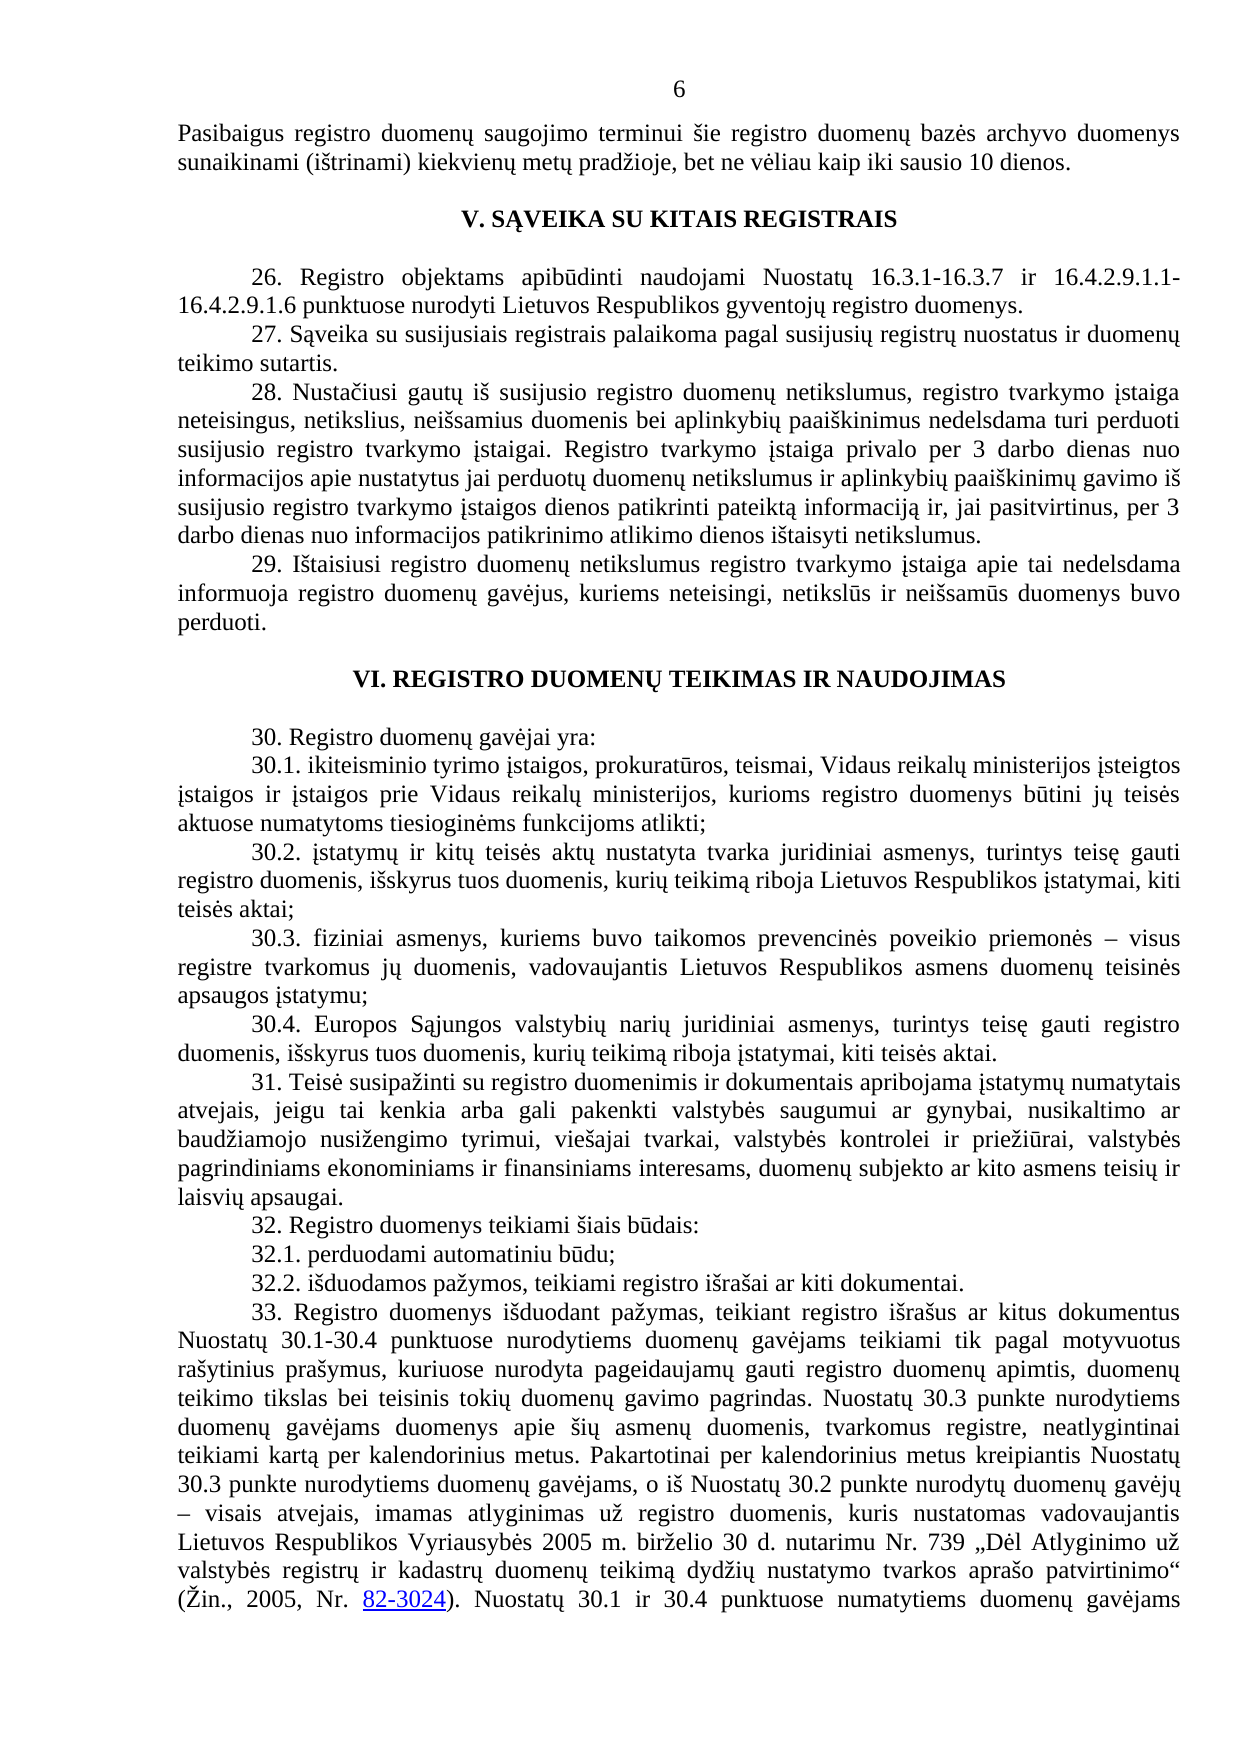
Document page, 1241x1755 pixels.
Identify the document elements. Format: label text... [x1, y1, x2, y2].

text 28. Nustačiusi gautų iš susijusio registro duomenų netikslumus, registro tvarkymo įstaiga neteisingus, netikslius, neišsamius duomenis bei aplinkybių paaiškinimus nedelsdama turi perduoti susijusio registro tvarkymo įstaigai. Registro tvarkymo įstaiga privalo per 3 darbo dienas nuo informacijos apie nustatytus jai perduotų duomenų netikslumus ir aplinkybių paaiškinimų gavimo iš susijusio registro tvarkymo įstaigos dienos patikrinti pateiktą informaciją ir, jai pasitvirtinus, per 3 darbo dienas nuo informacijos patikrinimo atlikimo dienos ištaisyti netikslumus. [177, 377, 1181, 549]
text 30. Registro duomenų gavėjai yra: [177, 722, 1181, 751]
text 26. Registro objektams apibūdinti naudojami Nuostatų 16.3.1-16.3.7 ir 16.4.2.9.1.1-16.4.2.9.1.6 punktuose nurodyti Lietuvos Respublikos gyventojų registro duomenys. [177, 262, 1181, 319]
text 31. Teisė susipažinti su registro duomenimis ir dokumentais apribojama įstatymų numatytais atvejais, jeigu tai kenkia arba gali pakenkti valstybės saugumui ar gynybai, nusikaltimo ar baudžiamojo nusižengimo tyrimui, viešajai tvarkai, valstybės kontrolei ir priežiūrai, valstybės pagrindiniams ekonominiams ir finansiniams interesams, duomenų subjekto ar kito asmens teisių ir laisvių apsaugai. [177, 1067, 1181, 1211]
text 30.2. įstatymų ir kitų teisės aktų nustatyta tvarka juridiniai asmenys, turintys teisę gauti registro duomenis, išskyrus tuos duomenis, kurių teikimą riboja Lietuvos Respublikos įstatymai, kiti teisės aktai; [177, 837, 1181, 923]
text 27. Sąveika su susijusiais registrais palaikoma pagal susijusių registrų nuostatus ir duomenų teikimo sutartis. [177, 319, 1181, 377]
text 32. Registro duomenys teikiami šiais būdais: [177, 1211, 1181, 1239]
text 30.4. Europos Sąjungos valstybių narių juridiniai asmenys, turintys teisę gauti registro duomenis, išskyrus tuos duomenis, kurių teikimą riboja įstatymai, kiti teisės aktai. [177, 1009, 1181, 1067]
text 30.1. ikiteisminio tyrimo įstaigos, prokuratūros, teismai, Vidaus reikalų ministerijos įsteigtos įstaigos ir įstaigos prie Vidaus reikalų ministerijos, kurioms registro duomenys būtini jų teisės aktuose numatytoms tiesioginėms funkcijoms atlikti; [177, 751, 1181, 837]
text 29. Ištaisiusi registro duomenų netikslumus registro tvarkymo įstaiga apie tai nedelsdama informuoja registro duomenų gavėjus, kuriems neteisingi, netikslūs ir neišsamūs duomenys buvo perduoti. [177, 549, 1181, 636]
text 32.2. išduodamos pažymos, teikiami registro išrašai ar kiti dokumentai. [177, 1268, 1181, 1297]
text Pasibaigus registro duomenų saugojimo terminui šie registro duomenų bazės archyvo duomenys sunaikinami (ištrinami) kiekvienų metų pradžioje, bet ne vėliau kaip iki sausio 10 dienos. [177, 118, 1181, 176]
text 33. Registro duomenys išduodant pažymas, teikiant registro išrašus ar kitus dokumentus Nuostatų 30.1-30.4 punktuose nurodytiems duomenų gavėjams teikiami tik pagal motyvuotus rašytinius prašymus, kuriuose nurodyta pageidaujamų gauti registro duomenų apimtis, duomenų teikimo tikslas bei teisinis tokių duomenų gavimo pagrindas. Nuostatų 30.3 punkte nurodytiems duomenų gavėjams duomenys apie šių asmenų duomenis, tvarkomus registre, neatlygintinai teikiami kartą per kalendorinius metus. Pakartotinai per kalendorinius metus kreipiantis Nuostatų 30.3 punkte nurodytiems duomenų gavėjams, o iš Nuostatų 30.2 punkte nurodytų duomenų gavėjų – visais atvejais, imamas atlyginimas už registro duomenis, kuris nustatomas vadovaujantis Lietuvos Respublikos Vyriausybės 2005 m. birželio 30 d. nutarimu Nr. 739 „Dėl Atlyginimo už valstybės registrų ir kadastrų duomenų teikimą dydžių nustatymo tvarkos aprašo patvirtinimo“ (Žin., 2005, Nr. 82-3024). Nuostatų 30.1 ir 30.4 punktuose numatytiems duomenų gavėjams [177, 1297, 1181, 1613]
text 32.1. perduodami automatiniu būdu; [177, 1239, 1181, 1268]
text 30.3. fiziniai asmenys, kuriems buvo taikomos prevencinės poveikio priemonės – visus registre tvarkomus jų duomenis, vadovaujantis Lietuvos Respublikos asmens duomenų teisinės apsaugos įstatymu; [177, 923, 1181, 1009]
text V. SĄVEIKA SU KITAIS REGISTRAIS [177, 204, 1181, 233]
text VI. REGISTRO DUOMENŲ TEIKIMAS IR NAUDOJIMAS [177, 664, 1181, 693]
